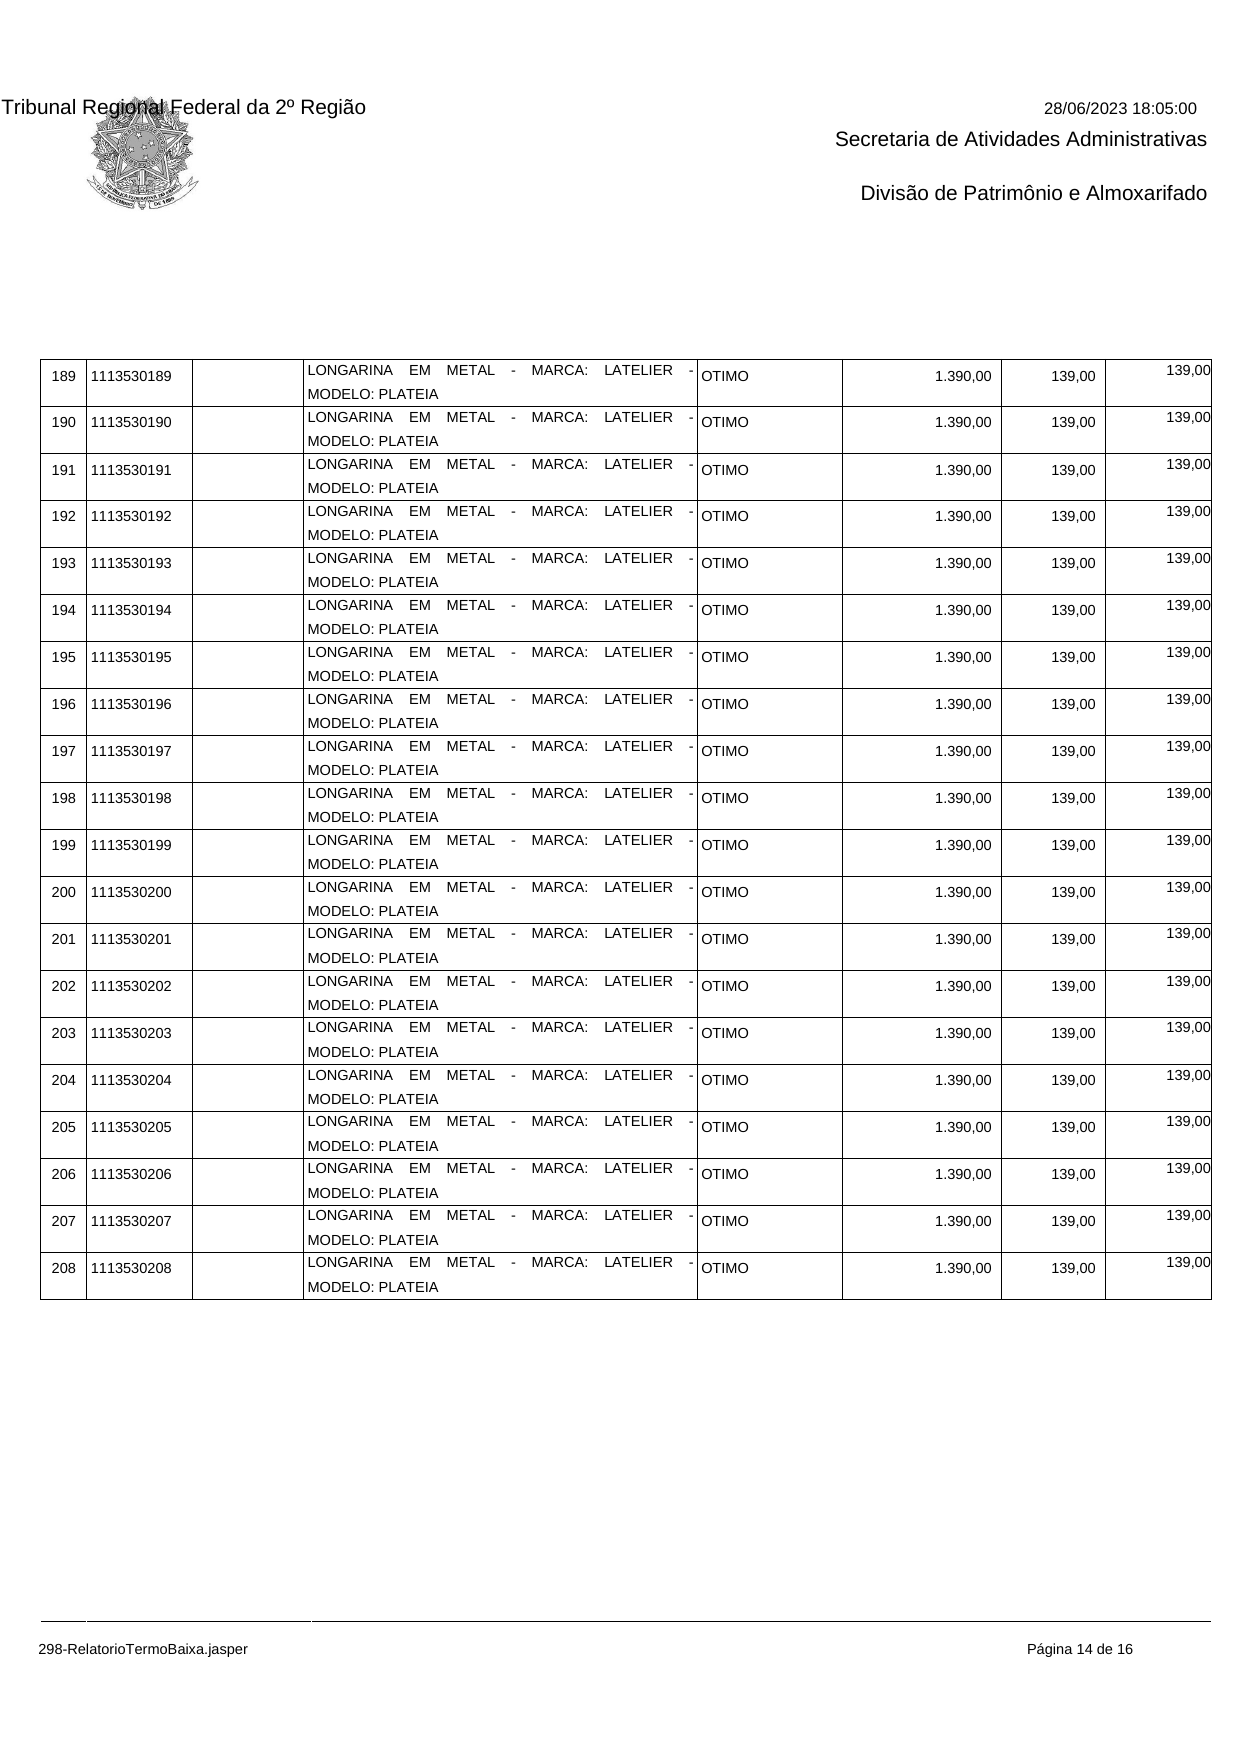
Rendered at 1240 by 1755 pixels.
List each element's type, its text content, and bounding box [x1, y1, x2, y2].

table_cell LONGARINA EM METAL - MARCA: LATELIER - MODELO: PLATEIA [304, 924, 697, 970]
table_cell 139,00 [1002, 971, 1105, 1017]
table_cell 1.390,00 [843, 689, 1001, 735]
table_cell OTIMO [698, 642, 842, 688]
table_cell 139,00 [1106, 1018, 1211, 1064]
table_cell 1.390,00 [843, 1112, 1001, 1158]
table_cell 139,00 [1002, 1018, 1105, 1064]
table_cell 139,00 [1106, 1112, 1211, 1158]
table_cell 139,00 [1106, 595, 1211, 641]
table_cell 139,00 [1106, 924, 1211, 970]
table_cell 194 [41, 595, 86, 641]
table_cell 1113530208 [87, 1253, 192, 1298]
table_cell 205 [41, 1112, 86, 1158]
table_cell 139,00 [1106, 1253, 1211, 1298]
table_cell OTIMO [698, 971, 842, 1017]
table_cell 1.390,00 [843, 877, 1001, 923]
table_cell 1113530203 [87, 1018, 192, 1064]
table_cell 139,00 [1002, 1065, 1105, 1111]
table_cell [193, 548, 303, 594]
table_cell OTIMO [698, 877, 842, 923]
table_cell OTIMO [698, 407, 842, 453]
table_cell 139,00 [1106, 360, 1211, 406]
table_cell 139,00 [1106, 783, 1211, 829]
table_cell 139,00 [1002, 1253, 1105, 1298]
table_cell 139,00 [1002, 642, 1105, 688]
table_cell [193, 1253, 303, 1298]
table_cell 192 [41, 501, 86, 547]
table_cell OTIMO [698, 454, 842, 500]
table_cell OTIMO [698, 1112, 842, 1158]
table_cell 208 [41, 1253, 86, 1298]
table_cell 1113530195 [87, 642, 192, 688]
table_cell 201 [41, 924, 86, 970]
table_cell [193, 407, 303, 453]
table_cell LONGARINA EM METAL - MARCA: LATELIER - MODELO: PLATEIA [304, 1253, 697, 1298]
table_cell [193, 877, 303, 923]
table_cell 189 [41, 360, 86, 406]
table_cell 1113530196 [87, 689, 192, 735]
table_cell 198 [41, 783, 86, 829]
table_cell 139,00 [1106, 642, 1211, 688]
table_cell 139,00 [1002, 1206, 1105, 1252]
table_cell 139,00 [1002, 454, 1105, 500]
table_cell 1113530207 [87, 1206, 192, 1252]
table_cell 139,00 [1002, 877, 1105, 923]
table_cell 1113530206 [87, 1159, 192, 1204]
table_cell LONGARINA EM METAL - MARCA: LATELIER - MODELO: PLATEIA [304, 689, 697, 735]
table_cell 139,00 [1106, 1159, 1211, 1204]
table_cell 196 [41, 689, 86, 735]
table_cell 1113530190 [87, 407, 192, 453]
table_cell 139,00 [1002, 1112, 1105, 1158]
table_cell 204 [41, 1065, 86, 1111]
table_cell LONGARINA EM METAL - MARCA: LATELIER - MODELO: PLATEIA [304, 454, 697, 500]
table_cell OTIMO [698, 924, 842, 970]
table_cell 195 [41, 642, 86, 688]
table_cell 1113530200 [87, 877, 192, 923]
table_cell OTIMO [698, 830, 842, 876]
table_cell OTIMO [698, 1206, 842, 1252]
table_cell 1113530194 [87, 595, 192, 641]
table_cell LONGARINA EM METAL - MARCA: LATELIER - MODELO: PLATEIA [304, 501, 697, 547]
table_cell 1113530199 [87, 830, 192, 876]
table_cell OTIMO [698, 1018, 842, 1064]
table_cell 139,00 [1106, 1206, 1211, 1252]
table_cell [193, 501, 303, 547]
table_cell 139,00 [1106, 454, 1211, 500]
table_cell 1.390,00 [843, 548, 1001, 594]
table_cell 139,00 [1002, 595, 1105, 641]
table_cell 1113530193 [87, 548, 192, 594]
table_cell OTIMO [698, 360, 842, 406]
table_cell 207 [41, 1206, 86, 1252]
table_cell [193, 1112, 303, 1158]
table_cell 190 [41, 407, 86, 453]
table_cell 1.390,00 [843, 642, 1001, 688]
table_cell OTIMO [698, 501, 842, 547]
table_cell 1.390,00 [843, 736, 1001, 782]
table_cell OTIMO [698, 783, 842, 829]
table_cell 1.390,00 [843, 830, 1001, 876]
table_cell 139,00 [1106, 736, 1211, 782]
table_cell 1113530197 [87, 736, 192, 782]
table_cell [193, 595, 303, 641]
table_cell 1113530189 [87, 360, 192, 406]
table_cell 1.390,00 [843, 971, 1001, 1017]
table_cell 199 [41, 830, 86, 876]
table_cell [193, 971, 303, 1017]
table_cell OTIMO [698, 1253, 842, 1298]
table_cell [193, 924, 303, 970]
table_cell [193, 1018, 303, 1064]
table_cell LONGARINA EM METAL - MARCA: LATELIER - MODELO: PLATEIA [304, 1065, 697, 1111]
table_cell 139,00 [1106, 689, 1211, 735]
table_cell [193, 1206, 303, 1252]
table_cell 139,00 [1106, 407, 1211, 453]
table_cell LONGARINA EM METAL - MARCA: LATELIER - MODELO: PLATEIA [304, 595, 697, 641]
table_cell 139,00 [1002, 783, 1105, 829]
table_cell 1113530198 [87, 783, 192, 829]
table_cell 139,00 [1002, 1159, 1105, 1204]
table_cell 1113530191 [87, 454, 192, 500]
table_cell 197 [41, 736, 86, 782]
table_cell LONGARINA EM METAL - MARCA: LATELIER - MODELO: PLATEIA [304, 736, 697, 782]
table_cell 203 [41, 1018, 86, 1064]
table_cell [193, 736, 303, 782]
table_cell [193, 642, 303, 688]
table_cell 200 [41, 877, 86, 923]
table_cell 139,00 [1002, 830, 1105, 876]
table_cell OTIMO [698, 689, 842, 735]
table_cell [193, 689, 303, 735]
table_cell 1113530192 [87, 501, 192, 547]
table_cell 1.390,00 [843, 1018, 1001, 1064]
table_cell 1113530202 [87, 971, 192, 1017]
table_cell LONGARINA EM METAL - MARCA: LATELIER - MODELO: PLATEIA [304, 877, 697, 923]
table_cell 139,00 [1002, 736, 1105, 782]
table_cell [193, 1159, 303, 1204]
table_cell 139,00 [1106, 1065, 1211, 1111]
table_cell 1.390,00 [843, 783, 1001, 829]
table_cell 191 [41, 454, 86, 500]
table_cell 1.390,00 [843, 501, 1001, 547]
table_cell LONGARINA EM METAL - MARCA: LATELIER - MODELO: PLATEIA [304, 642, 697, 688]
table_cell 1.390,00 [843, 1253, 1001, 1298]
table_cell LONGARINA EM METAL - MARCA: LATELIER - MODELO: PLATEIA [304, 971, 697, 1017]
table_cell 139,00 [1106, 548, 1211, 594]
table_cell LONGARINA EM METAL - MARCA: LATELIER - MODELO: PLATEIA [304, 1206, 697, 1252]
table_cell LONGARINA EM METAL - MARCA: LATELIER - MODELO: PLATEIA [304, 1112, 697, 1158]
table_cell LONGARINA EM METAL - MARCA: LATELIER - MODELO: PLATEIA [304, 1018, 697, 1064]
table_cell [193, 1065, 303, 1111]
table_cell 139,00 [1002, 924, 1105, 970]
table_cell 1.390,00 [843, 924, 1001, 970]
table_cell [193, 783, 303, 829]
table_cell 1.390,00 [843, 454, 1001, 500]
table_cell 1.390,00 [843, 360, 1001, 406]
table_cell OTIMO [698, 595, 842, 641]
table_cell [193, 454, 303, 500]
table_cell 139,00 [1002, 548, 1105, 594]
table_cell 202 [41, 971, 86, 1017]
table_cell 139,00 [1106, 877, 1211, 923]
table_cell OTIMO [698, 1065, 842, 1111]
table_cell LONGARINA EM METAL - MARCA: LATELIER - MODELO: PLATEIA [304, 830, 697, 876]
table_cell LONGARINA EM METAL - MARCA: LATELIER - MODELO: PLATEIA [304, 360, 697, 406]
table_cell 193 [41, 548, 86, 594]
table_cell 1113530204 [87, 1065, 192, 1111]
table_cell [193, 360, 303, 406]
table_cell 139,00 [1002, 407, 1105, 453]
table_cell OTIMO [698, 548, 842, 594]
table_cell LONGARINA EM METAL - MARCA: LATELIER - MODELO: PLATEIA [304, 783, 697, 829]
table_cell 139,00 [1106, 830, 1211, 876]
table_cell 139,00 [1002, 689, 1105, 735]
table_cell OTIMO [698, 1159, 842, 1204]
table_cell 1.390,00 [843, 1159, 1001, 1204]
table_cell [193, 830, 303, 876]
table_cell 139,00 [1106, 971, 1211, 1017]
table_cell LONGARINA EM METAL - MARCA: LATELIER - MODELO: PLATEIA [304, 407, 697, 453]
table_cell 139,00 [1002, 360, 1105, 406]
table_cell 1.390,00 [843, 1206, 1001, 1252]
table_cell 1113530205 [87, 1112, 192, 1158]
table_cell 1.390,00 [843, 1065, 1001, 1111]
table_cell 206 [41, 1159, 86, 1204]
table_cell LONGARINA EM METAL - MARCA: LATELIER - MODELO: PLATEIA [304, 548, 697, 594]
table_cell 1.390,00 [843, 595, 1001, 641]
table_cell 139,00 [1002, 501, 1105, 547]
table_cell 139,00 [1106, 501, 1211, 547]
table_cell 1.390,00 [843, 407, 1001, 453]
table_cell OTIMO [698, 736, 842, 782]
table_cell LONGARINA EM METAL - MARCA: LATELIER - MODELO: PLATEIA [304, 1159, 697, 1204]
table_cell 1113530201 [87, 924, 192, 970]
